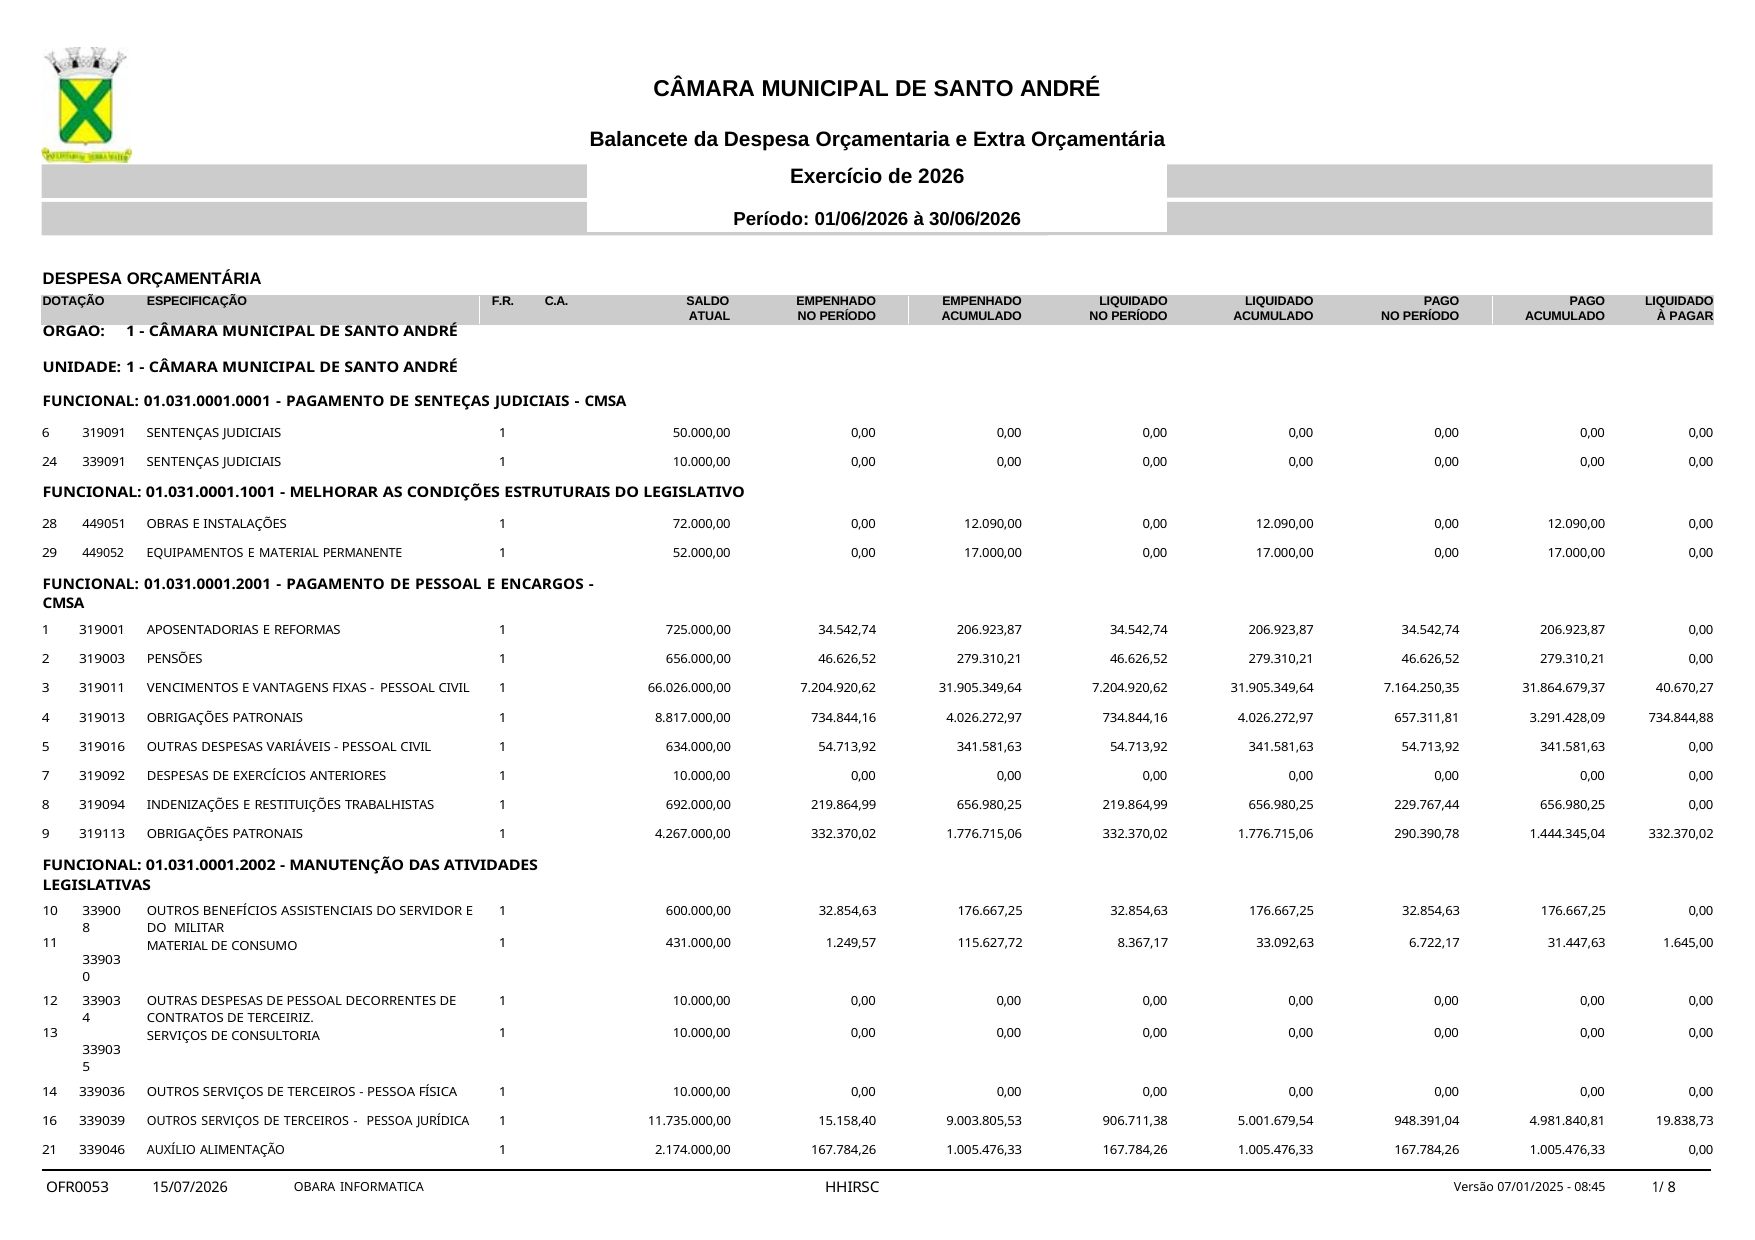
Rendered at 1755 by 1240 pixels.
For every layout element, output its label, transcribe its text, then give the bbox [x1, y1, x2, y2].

table_cell 17.000,00 [1493, 537, 1626, 566]
table_cell 34.542,74 [1348, 613, 1492, 643]
table_cell [1348, 325, 1492, 349]
table_cell 219.864,99 [1056, 789, 1200, 818]
table_cell 634.000,00 [530, 731, 763, 760]
table_cell PAGO [1493, 296, 1626, 310]
table_cell 0,00 [763, 416, 908, 446]
table_cell [1056, 475, 1200, 507]
table_cell INDENIZAÇÕES E RESTITUIÇÕES TRABALHISTAS [125, 789, 479, 818]
table_cell EMPENHADO [763, 296, 908, 310]
table_cell 449051 OBRAS E INSTALAÇÕES [69, 507, 479, 537]
table_cell 0,00 [1348, 446, 1492, 475]
table_cell ESPECIFICAÇÃO [125, 296, 479, 310]
table_cell À PAGAR [1626, 310, 1714, 324]
table_cell 46.626,52 [1056, 643, 1200, 672]
table_cell 31.905.349,64 [909, 673, 1056, 702]
table_cell [1056, 566, 1200, 613]
table_cell 1 [480, 818, 530, 847]
table_cell DOTAÇÃO [41, 296, 125, 310]
table_cell [909, 848, 1056, 894]
table_cell 15.158,40 [763, 1105, 908, 1134]
table_cell 0,00 [1626, 613, 1714, 643]
table_cell 1 [480, 613, 530, 643]
table_cell 1 [480, 1105, 530, 1134]
table_header DESPESA ORÇAMENTÁRIA [41, 269, 479, 294]
table_cell 0,00 [1493, 1075, 1626, 1104]
table_cell 319113 [69, 818, 125, 847]
table_cell ACUMULADO [1493, 310, 1626, 324]
table_cell OBRIGAÇÕES PATRONAIS [125, 818, 479, 847]
table_cell 9.003.805,53 [909, 1105, 1056, 1134]
table_cell 0,00 0,00 [909, 985, 1056, 1075]
table_cell 449052 EQUIPAMENTOS E MATERIAL PERMANENTE [69, 537, 479, 566]
table_cell 0,00 1.645,00 [1626, 894, 1714, 985]
table_cell 600.000,00 431.000,00 [530, 894, 763, 985]
table_cell OUTRAS DESPESAS DE PESSOAL DECORRENTES DE CONTRATOS DE TERCEIRIZ. SERVIÇOS DE CONSULTORIA [125, 985, 479, 1075]
table_cell 17.000,00 [909, 537, 1056, 566]
table_cell 0,00 0,00 [1626, 985, 1714, 1075]
table_cell [1626, 848, 1714, 894]
table_cell [1626, 475, 1714, 507]
table_cell 176.667,25 115.627,72 [909, 894, 1056, 985]
table_cell 0,00 0,00 [763, 985, 908, 1075]
table_cell OUTROS SERVIÇOS DE TERCEIROS - PESSOA JURÍDICA [125, 1105, 479, 1134]
table_cell 1 1 [480, 985, 530, 1075]
table_cell 290.390,78 [1348, 818, 1492, 847]
table_cell 0,00 [1626, 731, 1714, 760]
table_cell [909, 325, 1056, 349]
table_cell LIQUIDADO [1200, 296, 1348, 310]
table_cell 12.090,00 [909, 507, 1056, 537]
table_cell 1 - CÂMARA MUNICIPAL DE SANTO ANDRÉ [125, 349, 479, 382]
table_cell 3.291.428,09 [1493, 702, 1626, 731]
table_cell PENSÕES [125, 643, 479, 672]
table_cell [1626, 349, 1714, 382]
table_cell [763, 325, 908, 349]
table_cell 7.204.920,62 [1056, 673, 1200, 702]
table_cell F.R. [480, 296, 530, 310]
table_cell 12 13 [41, 985, 69, 1075]
table_cell [763, 475, 908, 507]
table_cell 339039 [69, 1105, 125, 1134]
table_cell 725.000,00 [530, 613, 763, 643]
table_cell 6 [41, 416, 69, 446]
table_cell 0,00 [1626, 1134, 1714, 1163]
table_cell [1056, 325, 1200, 349]
table_cell 8 [41, 789, 69, 818]
table_cell 332.370,02 [1626, 818, 1714, 847]
table_cell UNIDADE: [41, 349, 125, 382]
table_cell 1 1 [480, 894, 530, 985]
table_cell 0,00 [1200, 1075, 1348, 1104]
table_cell 1 [480, 702, 530, 731]
table_cell 2.174.000,00 [530, 1134, 763, 1163]
table_cell 9 [41, 818, 69, 847]
table_cell FUNCIONAL: 01.031.0001.2001 - PAGAMENTO DE PESSOAL E ENCARGOS - CMSA [41, 566, 640, 613]
table_cell 734.844,16 [763, 702, 908, 731]
table_cell 0,00 [763, 1075, 908, 1104]
table_cell 1 - CÂMARA MUNICIPAL DE SANTO ANDRÉ [125, 325, 479, 349]
table_cell 0,00 [1200, 760, 1348, 789]
table_cell OUTROS SERVIÇOS DE TERCEIROS - PESSOA FÍSICA [125, 1075, 479, 1104]
table_cell [480, 349, 530, 382]
table_cell [1200, 325, 1348, 349]
table_cell 5 [41, 731, 69, 760]
table_cell 1 [480, 446, 530, 475]
table_cell 279.310,21 [1493, 643, 1626, 672]
table_cell 734.844,88 [1626, 702, 1714, 731]
table_cell 332.370,02 [763, 818, 908, 847]
table_cell [1493, 349, 1626, 382]
table_cell 0,00 [763, 507, 908, 537]
table_cell 1 [480, 416, 530, 446]
table_cell 0,00 [1348, 1075, 1492, 1104]
table_cell [530, 325, 763, 349]
table_cell 0,00 [1056, 760, 1200, 789]
table_cell 7.164.250,35 [1348, 673, 1492, 702]
table_cell 1 [480, 1134, 530, 1163]
table_cell 10.000,00 10.000,00 [530, 985, 763, 1075]
table_cell VENCIMENTOS E VANTAGENS FIXAS - PESSOAL CIVIL [125, 673, 479, 702]
table_cell 0,00 [1200, 416, 1348, 446]
table_cell NO PERÍODO [763, 310, 908, 324]
table_cell 4.981.840,81 [1493, 1105, 1626, 1134]
table_cell 0,00 [1056, 537, 1200, 566]
table_cell 54.713,92 [1348, 731, 1492, 760]
table_cell [1493, 383, 1626, 416]
table_cell 692.000,00 [530, 789, 763, 818]
table_cell 0,00 [1056, 416, 1200, 446]
table_cell 0,00 [1626, 789, 1714, 818]
table_cell [1200, 349, 1348, 382]
table_cell 341.581,63 [1493, 731, 1626, 760]
table_cell 1 [480, 507, 530, 537]
table_cell [763, 566, 908, 613]
table_cell 8.817.000,00 [530, 702, 763, 731]
table_cell LIQUIDADO [1056, 296, 1200, 310]
table_cell 12.090,00 [1493, 507, 1626, 537]
table_cell 1.776.715,06 [909, 818, 1056, 847]
table_cell 1.005.476,33 [1493, 1134, 1626, 1163]
table_cell 24 [41, 446, 69, 475]
table_cell ORGAO: [41, 325, 125, 349]
table_cell AUXÍLIO ALIMENTAÇÃO [125, 1134, 479, 1163]
table_cell 0,00 [1056, 1075, 1200, 1104]
table_cell 4.026.272,97 [1200, 702, 1348, 731]
table_cell 1.444.345,04 [1493, 818, 1626, 847]
table_cell 2 [41, 643, 69, 672]
table_cell 3 [41, 673, 69, 702]
table_cell [1626, 566, 1714, 613]
table_cell 54.713,92 [763, 731, 908, 760]
table_cell [480, 310, 530, 324]
table_cell 50.000,00 [530, 416, 763, 446]
table_cell 279.310,21 [1200, 643, 1348, 672]
table_cell [909, 349, 1056, 382]
table_cell [763, 383, 908, 416]
table_cell 0,00 [909, 446, 1056, 475]
table_cell 319001 [69, 613, 125, 643]
table_cell NO PERÍODO [1348, 310, 1492, 324]
table_cell 167.784,26 [1348, 1134, 1492, 1163]
table_cell 206.923,87 [1200, 613, 1348, 643]
table_cell 0,00 [1200, 446, 1348, 475]
table_cell [125, 310, 479, 324]
table_cell [1348, 566, 1492, 613]
table_cell [1493, 325, 1626, 349]
table_cell SALDO [640, 296, 763, 310]
table_cell [530, 349, 763, 382]
table_cell 31.864.679,37 [1493, 673, 1626, 702]
table_cell [1200, 475, 1348, 507]
table_cell 5.001.679,54 [1200, 1105, 1348, 1134]
table_cell 0,00 [1348, 537, 1492, 566]
table_cell 4 [41, 702, 69, 731]
table_cell 0,00 [1626, 643, 1714, 672]
table_cell 52.000,00 [530, 537, 763, 566]
table_cell 7.204.920,62 [763, 673, 908, 702]
table_cell OBRIGAÇÕES PATRONAIS [125, 702, 479, 731]
table_cell 34.542,74 [1056, 613, 1200, 643]
table_cell [763, 349, 908, 382]
table_cell [1493, 848, 1626, 894]
table_cell 19.838,73 [1626, 1105, 1714, 1134]
table_cell 12.090,00 [1200, 507, 1348, 537]
table_cell FUNCIONAL: 01.031.0001.2002 - MANUTENÇÃO DAS ATIVIDADES LEGISLATIVAS [41, 848, 640, 894]
table_cell [1200, 848, 1348, 894]
table_cell 341.581,63 [1200, 731, 1348, 760]
table_cell 46.626,52 [763, 643, 908, 672]
table_cell 1.776.715,06 [1200, 818, 1348, 847]
table_cell [1200, 383, 1348, 416]
table_cell [1056, 349, 1200, 382]
table_cell 0,00 [1056, 446, 1200, 475]
table_cell 0,00 [1626, 760, 1714, 789]
table_cell [41, 310, 69, 324]
table_cell 0,00 [1493, 446, 1626, 475]
table_cell 0,00 [1626, 537, 1714, 566]
table_cell 1 [480, 537, 530, 566]
table_cell 0,00 [1626, 446, 1714, 475]
table_cell ACUMULADO [1200, 310, 1348, 324]
table_cell LIQUIDADO [1626, 296, 1714, 310]
table_cell 279.310,21 [909, 643, 1056, 672]
table_cell APOSENTADORIAS E REFORMAS [125, 613, 479, 643]
table_cell [909, 383, 1056, 416]
table_cell 319011 [69, 673, 125, 702]
table_cell DESPESAS DE EXERCÍCIOS ANTERIORES [125, 760, 479, 789]
table_cell 32.854,63 6.722,17 [1348, 894, 1492, 985]
table_cell 734.844,16 [1056, 702, 1200, 731]
table_cell [1348, 475, 1492, 507]
table_cell 339008 339030 [69, 894, 125, 985]
table_cell 1 [480, 643, 530, 672]
table_cell 656.980,25 [909, 789, 1056, 818]
table_cell 948.391,04 [1348, 1105, 1492, 1134]
table_cell 1 [480, 731, 530, 760]
table_cell [1056, 383, 1200, 416]
table_cell 34.542,74 [763, 613, 908, 643]
table_cell 1 [480, 1075, 530, 1104]
table_cell 906.711,38 [1056, 1105, 1200, 1134]
table_cell [480, 325, 530, 349]
table_cell 4.267.000,00 [530, 818, 763, 847]
table_cell 0,00 0,00 [1056, 985, 1200, 1075]
table_cell 46.626,52 [1348, 643, 1492, 672]
table_cell 40.670,27 [1626, 673, 1714, 702]
table_cell [1348, 349, 1492, 382]
table_cell [1493, 566, 1626, 613]
table_cell 1.005.476,33 [909, 1134, 1056, 1163]
table_cell 176.667,25 33.092,63 [1200, 894, 1348, 985]
table_cell 339091 SENTENÇAS JUDICIAIS [69, 446, 479, 475]
table_cell 10.000,00 [530, 1075, 763, 1104]
table_cell [909, 566, 1056, 613]
table_cell [69, 310, 125, 324]
table_cell 339036 [69, 1075, 125, 1104]
table_cell [1348, 848, 1492, 894]
table_cell 0,00 [763, 446, 908, 475]
table_cell [763, 848, 908, 894]
table_cell 72.000,00 [530, 507, 763, 537]
table_cell 167.784,26 [763, 1134, 908, 1163]
table_cell PAGO [1348, 296, 1492, 310]
table_cell 0,00 0,00 [1348, 985, 1492, 1075]
table_cell 21 [41, 1134, 69, 1163]
table_cell 10.000,00 [530, 760, 763, 789]
table_cell 332.370,02 [1056, 818, 1200, 847]
table_cell 0,00 [1493, 760, 1626, 789]
table_cell 0,00 [763, 537, 908, 566]
table_cell 339034 339035 [69, 985, 125, 1075]
table_cell 0,00 [1348, 416, 1492, 446]
table_cell 1 [480, 760, 530, 789]
table_cell C.A. [530, 296, 640, 310]
table_cell 206.923,87 [909, 613, 1056, 643]
table_cell [640, 848, 763, 894]
table_cell [1493, 475, 1626, 507]
table_cell ATUAL [530, 310, 763, 324]
table_cell 16 [41, 1105, 69, 1134]
table_cell 17.000,00 [1200, 537, 1348, 566]
table_cell 0,00 [909, 760, 1056, 789]
table_cell 229.767,44 [1348, 789, 1492, 818]
table_cell 29 [41, 537, 69, 566]
table_cell 319016 [69, 731, 125, 760]
table_cell 167.784,26 [1056, 1134, 1200, 1163]
table_cell 0,00 [1626, 416, 1714, 446]
table_cell 0,00 [1056, 507, 1200, 537]
table_cell 14 [41, 1075, 69, 1104]
table_cell 7 [41, 760, 69, 789]
table_cell 32.854,63 8.367,17 [1056, 894, 1200, 985]
table_cell NO PERÍODO [1056, 310, 1200, 324]
table_cell 32.854,63 1.249,57 [763, 894, 908, 985]
table_cell OUTRAS DESPESAS VARIÁVEIS - PESSOAL CIVIL [125, 731, 479, 760]
table_cell 1 [480, 789, 530, 818]
table_cell FUNCIONAL: 01.031.0001.1001 - MELHORAR AS CONDIÇÕES ESTRUTURAIS DO LEGISLATIVO [41, 475, 763, 507]
table_cell 0,00 0,00 [1493, 985, 1626, 1075]
table_cell OUTROS BENEFÍCIOS ASSISTENCIAIS DO SERVIDOR E DO MILITAR MATERIAL DE CONSUMO [125, 894, 479, 985]
table_cell EMPENHADO [909, 296, 1056, 310]
table_cell 10 11 [41, 894, 69, 985]
table_cell 0,00 [1626, 507, 1714, 537]
table_cell 1.005.476,33 [1200, 1134, 1348, 1163]
table_cell 0,00 [763, 760, 908, 789]
table_cell 319094 [69, 789, 125, 818]
table_cell 31.905.349,64 [1200, 673, 1348, 702]
table_cell 28 [41, 507, 69, 537]
table_cell [640, 383, 763, 416]
table_header [480, 269, 1714, 294]
table_cell 656.980,25 [1200, 789, 1348, 818]
table_cell 319013 [69, 702, 125, 731]
table_cell [1056, 848, 1200, 894]
table_cell 319003 [69, 643, 125, 672]
table_cell 0,00 [1348, 507, 1492, 537]
table_cell 176.667,25 31.447,63 [1493, 894, 1626, 985]
table_cell 0,00 [1348, 760, 1492, 789]
table_cell 319092 [69, 760, 125, 789]
table_cell [1626, 383, 1714, 416]
table_cell [1626, 325, 1714, 349]
table_cell 219.864,99 [763, 789, 908, 818]
table_cell 0,00 [909, 416, 1056, 446]
table_cell 10.000,00 [530, 446, 763, 475]
table_cell [640, 566, 763, 613]
table_cell 206.923,87 [1493, 613, 1626, 643]
table_cell 319091 SENTENÇAS JUDICIAIS [69, 416, 479, 446]
table_cell 341.581,63 [909, 731, 1056, 760]
table_cell [1348, 383, 1492, 416]
table_cell [909, 475, 1056, 507]
table_cell 54.713,92 [1056, 731, 1200, 760]
table_cell 657.311,81 [1348, 702, 1492, 731]
table_cell 11.735.000,00 [530, 1105, 763, 1134]
table_cell 339046 [69, 1134, 125, 1163]
table_cell 0,00 0,00 [1200, 985, 1348, 1075]
table_cell 4.026.272,97 [909, 702, 1056, 731]
table_cell FUNCIONAL: 01.031.0001.0001 - PAGAMENTO DE SENTEÇAS JUDICIAIS - CMSA [41, 383, 640, 416]
table_cell 0,00 [909, 1075, 1056, 1104]
table_cell 1 [480, 673, 530, 702]
table_cell 656.000,00 [530, 643, 763, 672]
table_cell 0,00 [1626, 1075, 1714, 1104]
table_cell 66.026.000,00 [530, 673, 763, 702]
table_cell 1 [41, 613, 69, 643]
table_cell [1200, 566, 1348, 613]
table_cell 0,00 [1493, 416, 1626, 446]
table_cell ACUMULADO [909, 310, 1056, 324]
table_cell 656.980,25 [1493, 789, 1626, 818]
